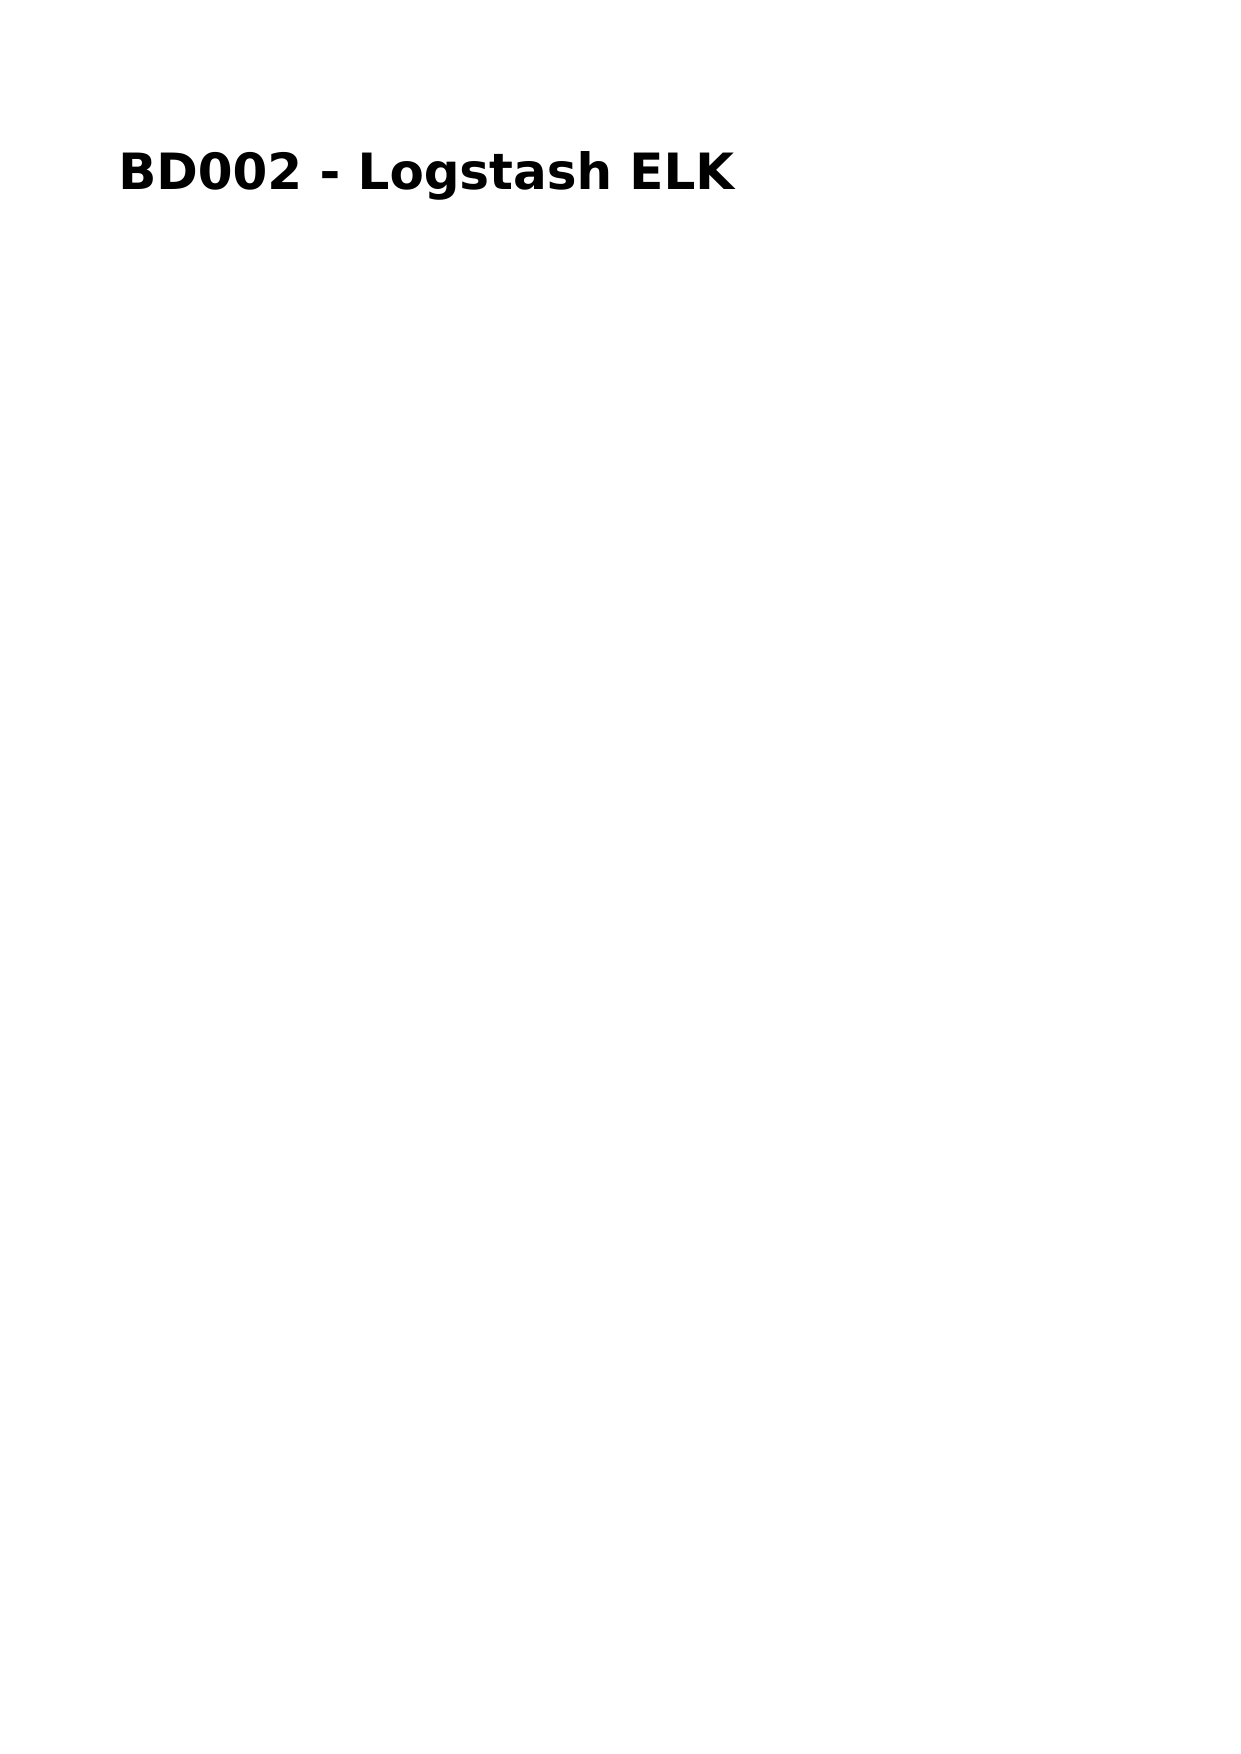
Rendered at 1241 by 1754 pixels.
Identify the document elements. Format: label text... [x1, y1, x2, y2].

subtitle BD002 - Logstash ELK [118, 143, 1122, 201]
